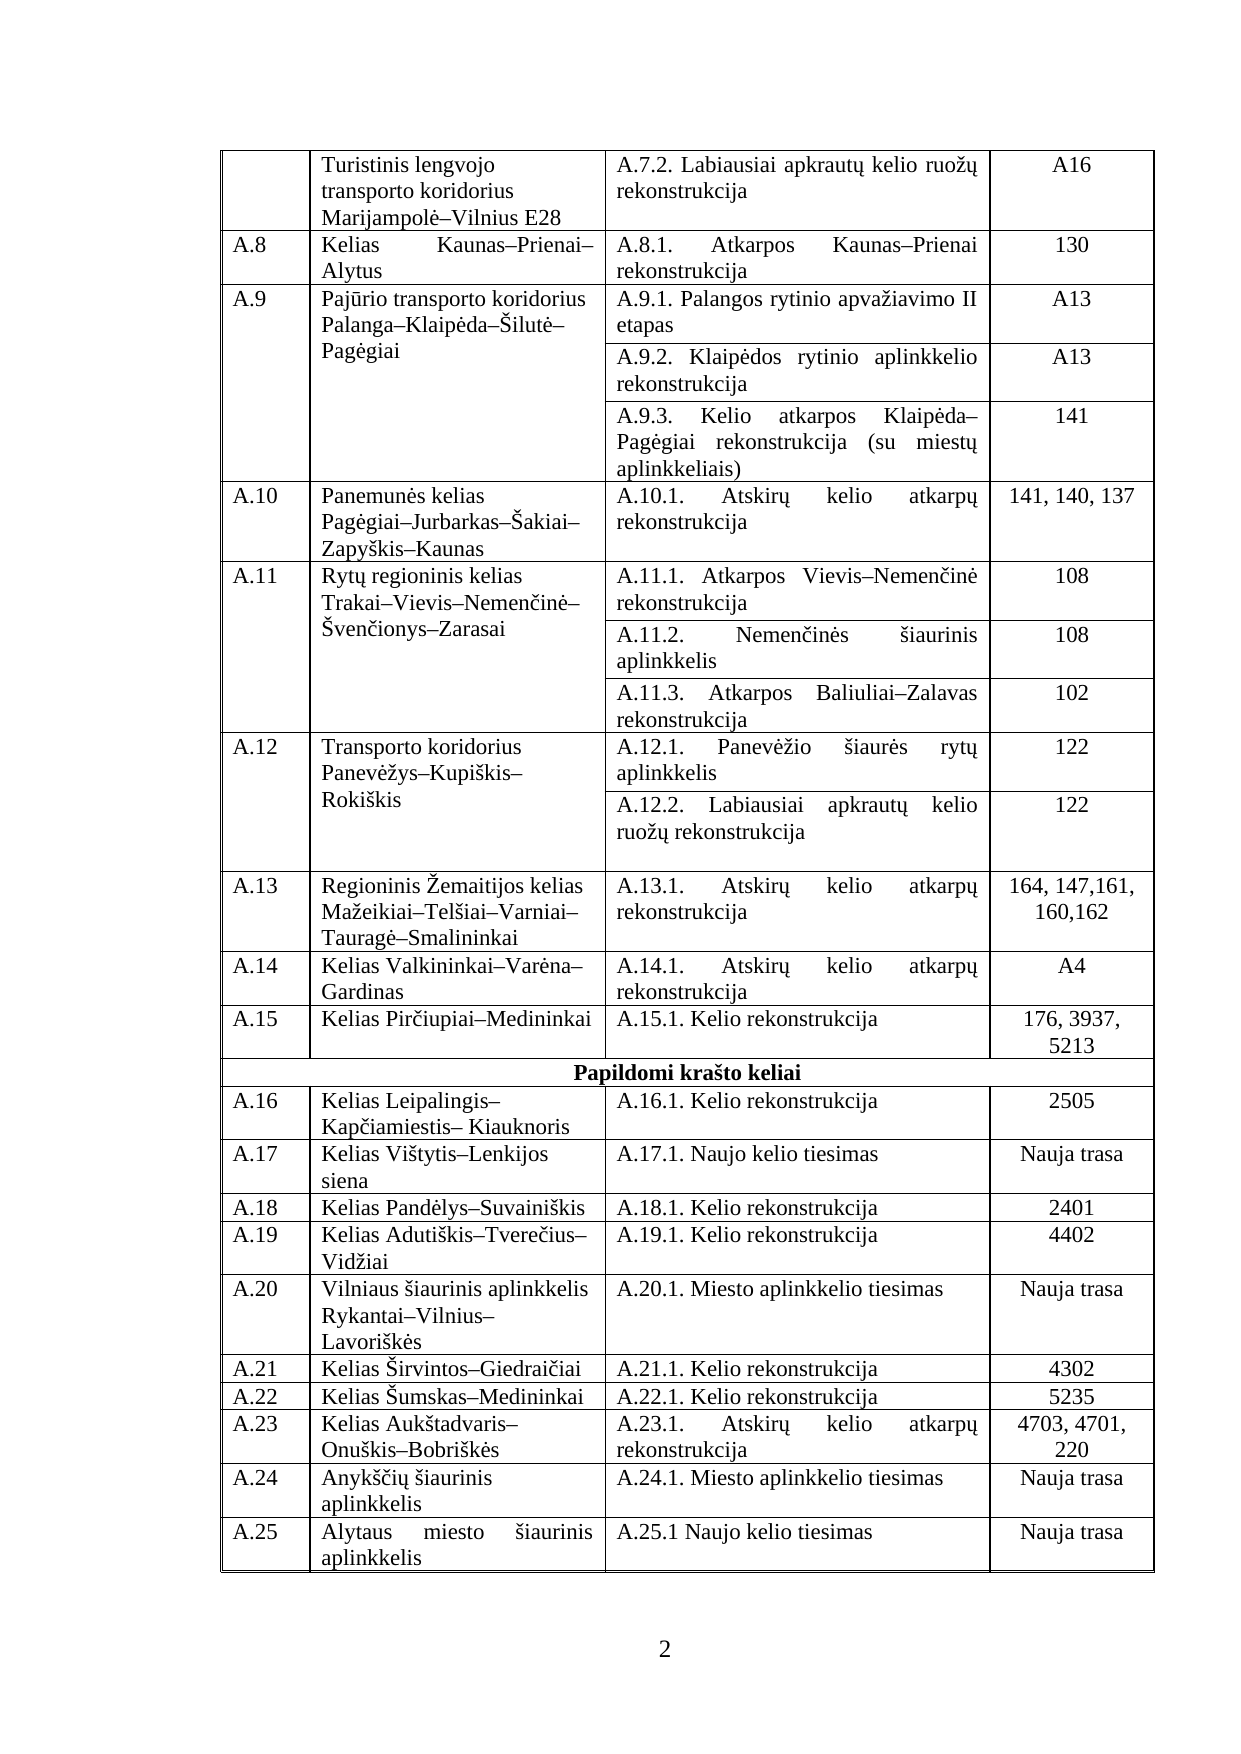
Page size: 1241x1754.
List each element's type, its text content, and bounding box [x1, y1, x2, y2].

table_cell Vilniaus šiaurinis aplinkkelis Rykantai–Vilnius–Lavoriškės [311, 1275, 605, 1354]
table_cell Nauja trasa [991, 1275, 1153, 1354]
table_cell A.17.1. Naujo kelio tiesimas [606, 1140, 989, 1193]
table_cell A.10.1. Atskirų kelio atkarpų rekonstrukcija [606, 482, 989, 561]
table_cell 5235 [991, 1383, 1153, 1409]
table_cell A.25.1 Naujo kelio tiesimas [606, 1518, 989, 1570]
table_cell 130 [991, 231, 1153, 284]
table_cell Kelias Kaunas–Prienai–Alytus [311, 231, 605, 284]
table_cell 122 [991, 733, 1153, 791]
table_cell Pajūrio transporto koridorius Palanga–Klaipėda–Šilutė–Pagėgiai [311, 285, 605, 481]
table_cell 2505 [991, 1087, 1153, 1139]
table_cell A.19.1. Kelio rekonstrukcija [606, 1222, 989, 1274]
table_cell A.11.1. Atkarpos Vievis–Nemenčinė rekonstrukcija [606, 562, 989, 620]
table_cell A.13 [223, 872, 309, 951]
table_cell Kelias Širvintos–Giedraičiai [311, 1355, 605, 1382]
table_cell A13 [991, 344, 1153, 401]
table_cell Panemunės kelias Pagėgiai–Jurbarkas–Šakiai–Zapyškis–Kaunas [311, 482, 605, 561]
table_cell A.13.1. Atskirų kelio atkarpų rekonstrukcija [606, 872, 989, 951]
table_cell Kelias Vištytis–Lenkijos siena [311, 1140, 605, 1193]
table_cell A.16 [223, 1087, 309, 1139]
table_cell A.14 [223, 952, 309, 1004]
table_cell A.18 [223, 1194, 309, 1221]
table_cell A.11.3. Atkarpos Baliuliai–Zalavas rekonstrukcija [606, 679, 989, 732]
table_cell A.24.1. Miesto aplinkkelio tiesimas [606, 1464, 989, 1517]
table_cell Nauja trasa [991, 1464, 1153, 1517]
table_cell Kelias Šumskas–Medininkai [311, 1383, 605, 1409]
table_cell A.22.1. Kelio rekonstrukcija [606, 1383, 989, 1409]
table_cell [223, 151, 309, 230]
table_cell 176, 3937, 5213 [991, 1006, 1153, 1058]
table_cell A.9 [223, 285, 309, 481]
table_cell Alytaus miesto šiaurinis aplinkkelis [311, 1518, 605, 1570]
table_cell A.10 [223, 482, 309, 561]
table_cell A.8 [223, 231, 309, 284]
table_cell Kelias Pandėlys–Suvainiškis [311, 1194, 605, 1221]
table_cell A.12 [223, 733, 309, 871]
table_cell A.11 [223, 562, 309, 732]
table_cell Kelias Valkininkai–Varėna–Gardinas [311, 952, 605, 1004]
table_cell A13 [991, 285, 1153, 342]
table_cell Kelias Aukštadvaris–Onuškis–Bobriškės [311, 1410, 605, 1463]
table_cell A.22 [223, 1383, 309, 1409]
table_cell 108 [991, 562, 1153, 620]
table_cell 141 [991, 402, 1153, 481]
table_cell Nauja trasa [991, 1518, 1153, 1570]
table_cell A.24 [223, 1464, 309, 1517]
table_cell A.23.1. Atskirų kelio atkarpų rekonstrukcija [606, 1410, 989, 1463]
table_cell A.19 [223, 1222, 309, 1274]
table_cell 102 [991, 679, 1153, 732]
table_cell A.9.3. Kelio atkarpos Klaipėda–Pagėgiai rekonstrukcija (su miestų aplinkkeliais) [606, 402, 989, 481]
table_cell A.7.2. Labiausiai apkrautų kelio ruožų rekonstrukcija [606, 151, 989, 230]
table_cell 122 [991, 792, 1153, 871]
table_cell A.17 [223, 1140, 309, 1193]
table_cell Nauja trasa [991, 1140, 1153, 1193]
table_cell A.15.1. Kelio rekonstrukcija [606, 1006, 989, 1058]
table_cell 108 [991, 621, 1153, 678]
table_cell Kelias Leipalingis–Kapčiamiestis– Kiauknoris [311, 1087, 605, 1139]
table_cell A.21.1. Kelio rekonstrukcija [606, 1355, 989, 1382]
table_cell 4402 [991, 1222, 1153, 1274]
table_cell A.20.1. Miesto aplinkkelio tiesimas [606, 1275, 989, 1354]
table_cell Regioninis Žemaitijos kelias Mažeikiai–Telšiai–Varniai–Tauragė–Smalininkai [311, 872, 605, 951]
table_cell A4 [991, 952, 1153, 1004]
table_cell A.15 [223, 1006, 309, 1058]
table_cell A.23 [223, 1410, 309, 1463]
table_cell A.21 [223, 1355, 309, 1382]
table_cell Anykščių šiaurinis aplinkkelis [311, 1464, 605, 1517]
table_cell A.9.2. Klaipėdos rytinio aplinkkelio rekonstrukcija [606, 344, 989, 401]
table_cell A.8.1. Atkarpos Kaunas–Prienai rekonstrukcija [606, 231, 989, 284]
table_cell A16 [991, 151, 1153, 230]
table_cell 2401 [991, 1194, 1153, 1221]
table_cell 4703, 4701, 220 [991, 1410, 1153, 1463]
table_cell A.14.1. Atskirų kelio atkarpų rekonstrukcija [606, 952, 989, 1004]
table_cell 164, 147,161, 160,162 [991, 872, 1153, 951]
table_cell A.12.2. Labiausiai apkrautų kelio ruožų rekonstrukcija [606, 792, 989, 871]
table_cell A.25 [223, 1518, 309, 1570]
table_cell Papildomi krašto keliai [223, 1059, 1153, 1086]
table_cell A.16.1. Kelio rekonstrukcija [606, 1087, 989, 1139]
table_cell Transporto koridorius Panevėžys–Kupiškis–Rokiškis [311, 733, 605, 871]
table_cell Kelias Pirčiupiai–Medininkai [311, 1006, 605, 1058]
table_cell A.12.1. Panevėžio šiaurės rytų aplinkkelis [606, 733, 989, 791]
table_cell 141, 140, 137 [991, 482, 1153, 561]
table_cell Kelias Adutiškis–Tverečius–Vidžiai [311, 1222, 605, 1274]
table_cell A.9.1. Palangos rytinio apvažiavimo II etapas [606, 285, 989, 342]
table_cell A.11.2. Nemenčinės šiaurinis aplinkkelis [606, 621, 989, 678]
table_cell Turistinis lengvojo transporto koridorius Marijampolė–Vilnius E28 [311, 151, 605, 230]
table_cell Rytų regioninis kelias Trakai–Vievis–Nemenčinė–Švenčionys–Zarasai [311, 562, 605, 732]
table_cell A.20 [223, 1275, 309, 1354]
table_cell 4302 [991, 1355, 1153, 1382]
table_cell A.18.1. Kelio rekonstrukcija [606, 1194, 989, 1221]
